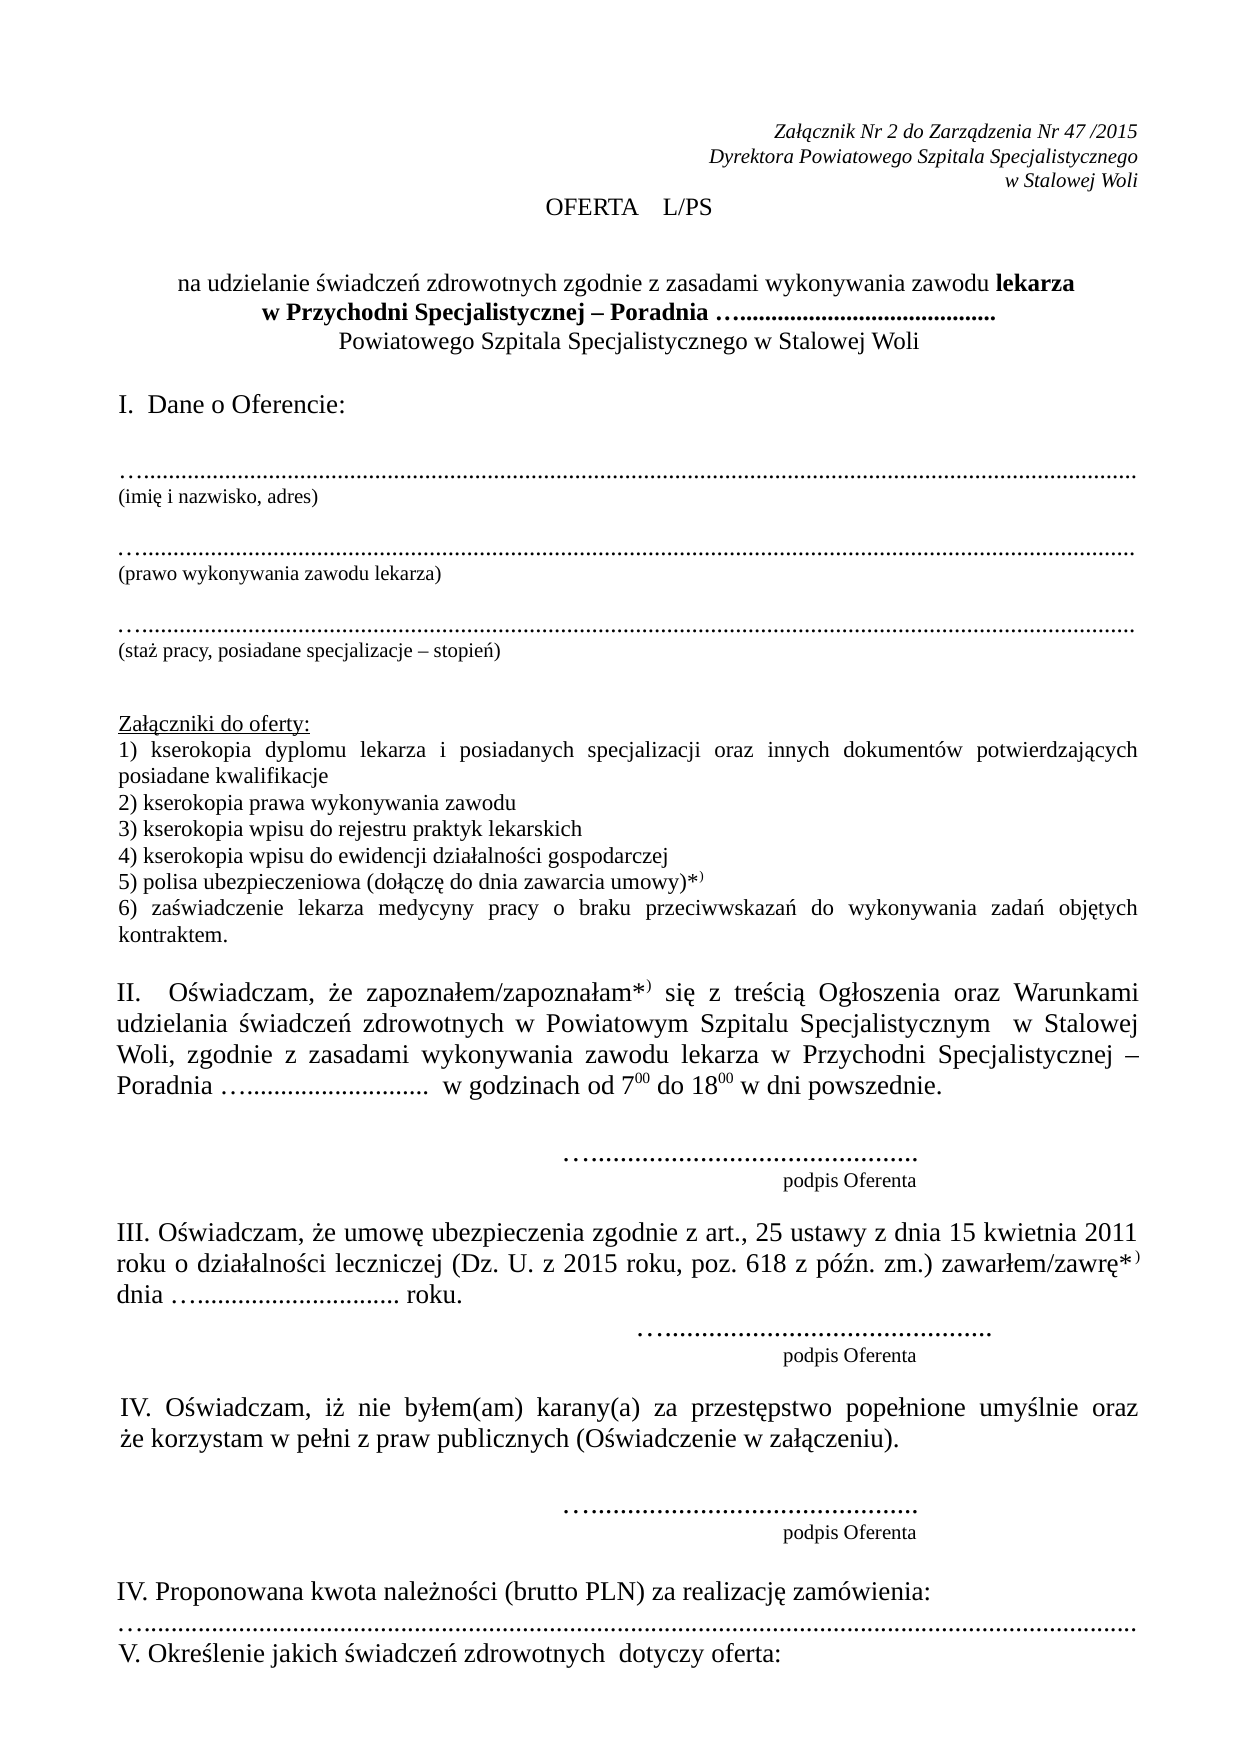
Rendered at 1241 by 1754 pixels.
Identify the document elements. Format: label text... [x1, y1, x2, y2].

list (imię i nazwisko, adres) [116, 484, 1140, 508]
text …............................................................................................................................................................... [116, 532, 1140, 561]
list (prawo wykonywania zawodu lekarza) [116, 561, 1140, 585]
text podpis Oferenta [116, 1343, 1140, 1367]
text Załącznik Nr 2 do Zarządzenia Nr 47 /2015 [118, 119, 1140, 143]
text Dyrektora Powiatowego Szpitala Specjalistycznego [118, 143, 1140, 168]
list 5) polisa ubezpieczeniowa (dołączę do dnia zawarcia umowy)*) [116, 868, 1140, 894]
list 3) kserokopia wpisu do rejestru praktyk lekarskich [116, 815, 1140, 842]
list (staż pracy, posiadane specjalizacje – stopień) [116, 638, 1140, 662]
list 1) kserokopia dyplomu lekarza i posiadanych specjalizacji oraz innych dokumentów potwierdzających posiadane kwalifikacje [116, 736, 1140, 789]
text …............................................. [116, 1453, 1140, 1520]
list …............................................................................................................................................................... [116, 455, 1140, 484]
text …............................................. [116, 1100, 1140, 1167]
list 4) kserokopia wpisu do ewidencji działalności gospodarczej [116, 842, 1140, 868]
text na udzielanie świadczeń zdrowotnych zgodnie z zasadami wykonywania zawodu lekarza [118, 268, 1140, 297]
list 2) kserokopia prawa wykonywania zawodu [116, 789, 1140, 815]
list Załączniki do oferty: [116, 710, 1140, 736]
text …............................................. [116, 1309, 1140, 1343]
list III. Oświadczam, że umowę ubezpieczenia zgodnie z art., 25 ustawy z dnia 15 kwietnia 2011 roku o działalności leczniczej (Dz. U. z 2015 roku, poz. 618 z późn. zm.) zawarłem/zawrę*) dnia ….............................. roku. [116, 1216, 1140, 1309]
text Powiatowego Szpitala Specjalistycznego w Stalowej Woli [118, 326, 1140, 354]
list IV. Proponowana kwota należności (brutto PLN) za realizację zamówienia: [116, 1575, 1140, 1606]
text …................................................................................................................................................... [116, 1606, 1140, 1638]
text podpis Oferenta [116, 1520, 1140, 1544]
text w Stalowej Woli [904, 168, 1140, 192]
list I. Dane o Oferencie: [116, 388, 1140, 419]
text …............................................................................................................................................................... [116, 609, 1140, 638]
list 6) zaświadczenie lekarza medycyny pracy o braku przeciwwskazań do wykonywania zadań objętych kontraktem. [116, 894, 1140, 947]
list IV. Oświadczam, iż nie byłem(am) karany(a) za przestępstwo popełnione umyślnie oraz że korzystam w pełni z praw publicznych (Oświadczenie w załączeniu). [116, 1391, 1140, 1453]
text OFERTA L/PS [118, 192, 1140, 220]
list V. Określenie jakich świadczeń zdrowotnych dotyczy oferta: [118, 1638, 1140, 1669]
text w Przychodni Specjalistycznej – Poradnia …......................................... [118, 297, 1140, 326]
text podpis Oferenta [116, 1167, 1140, 1192]
list II. Oświadczam, że zapoznałem/zapoznałam*) się z treścią Ogłoszenia oraz Warunkami udzielania świadczeń zdrowotnych w Powiatowym Szpitalu Specjalistycznym w Stalowej Woli, zgodnie z zasadami wykonywania zawodu lekarza w Przychodni Specjalistycznej – Poradnia …........................... w godzinach od 700 do 1800 w dni powszednie. [116, 976, 1140, 1100]
